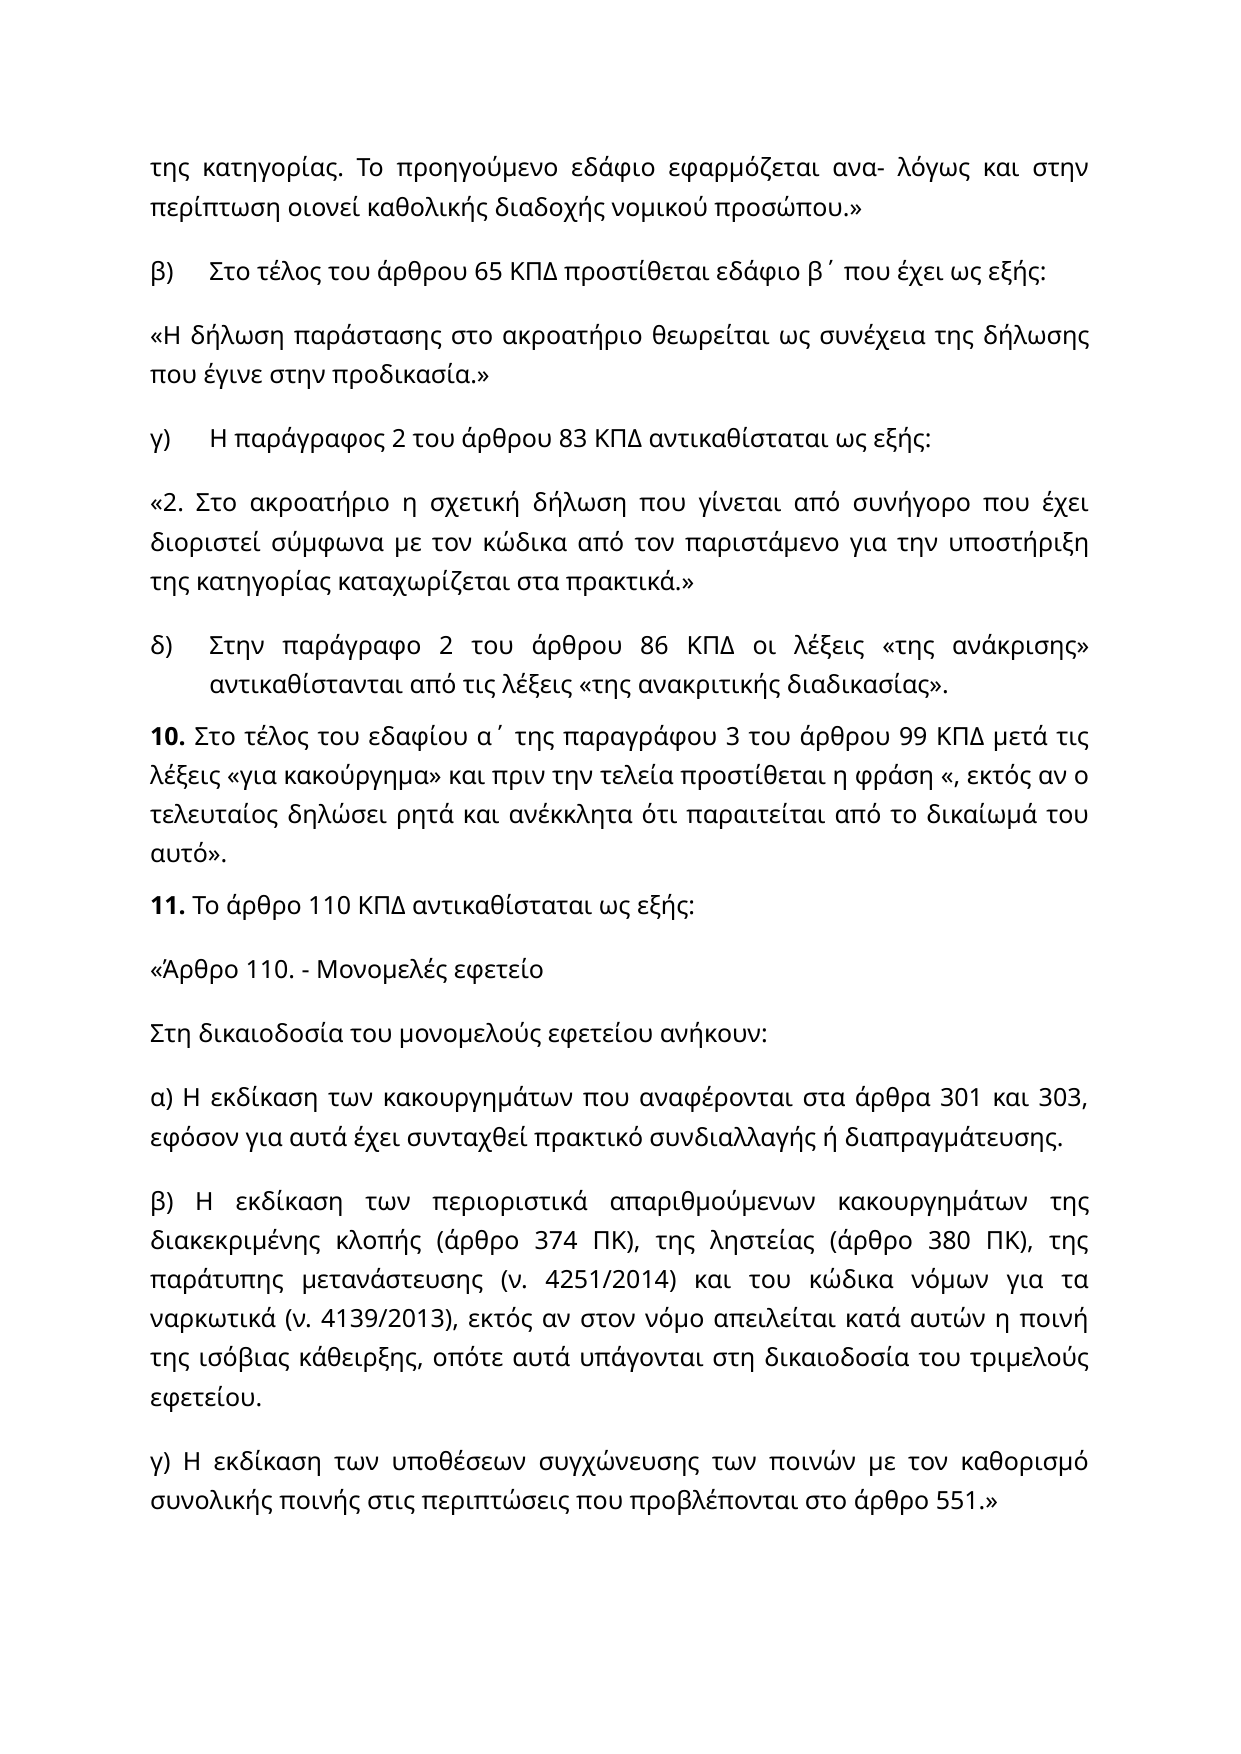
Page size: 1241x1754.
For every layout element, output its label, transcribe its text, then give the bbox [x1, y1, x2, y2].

text «Άρθρο 110. - Μονομελές εφετείο [150, 952, 1090, 986]
text β) Η εκδίκαση των περιοριστικά απαριθμούμενων κακουργημάτων της διακεκριμένης κλοπής (άρθρο 374 ΠΚ), της ληστείας (άρθρο 380 ΠΚ), της παράτυπης μετανάστευσης (ν. 4251/2014) και του κώδικα νόμων για τα ναρκωτικά (ν. 4139/2013), εκτός αν στον νόμο απειλείται κατά αυτών η ποινή της ισόβιας κάθειρξης, οπότε αυτά υπάγονται στη δικαιοδοσία του τριμελούς εφετείου. [150, 1183, 1090, 1413]
text γ) Η εκδίκαση των υποθέσεων συγχώνευσης των ποινών με τον καθορισμό συνολικής ποινής στις περιπτώσεις που προβλέπονται στο άρθρο 551.» [150, 1443, 1090, 1517]
list β) Στο τέλος του άρθρου 65 ΚΠΔ προστίθεται εδάφιο β΄ που έχει ως εξής: [150, 253, 1090, 287]
text 10. Στο τέλος του εδαφίου α΄ της παραγράφου 3 του άρθρου 99 ΚΠΔ μετά τις λέξεις «για κακούργημα» και πριν την τελεία προστίθεται η φράση «, εκτός αν ο τελευταίος δηλώσει ρητά και ανέκκλητα ότι παραιτείται από το δικαίωμά του αυτό». [150, 718, 1090, 870]
text «Η δήλωση παράστασης στο ακροατήριο θεωρείται ως συνέχεια της δήλωσης που έγινε στην προδικασία.» [150, 317, 1090, 391]
text της κατηγορίας. Το προηγούμενο εδάφιο εφαρμόζεται ανα- λόγως και στην περίπτωση οιονεί καθολικής διαδοχής νομικού προσώπου.» [150, 150, 1090, 223]
text «2. Στο ακροατήριο η σχετική δήλωση που γίνεται από συνήγορο που έχει διοριστεί σύμφωνα με τον κώδικα από τον παριστάμενο για την υποστήριξη της κατηγορίας καταχωρίζεται στα πρακτικά.» [150, 485, 1090, 597]
text α) Η εκδίκαση των κακουργημάτων που αναφέρονται στα άρθρα 301 και 303, εφόσον για αυτά έχει συνταχθεί πρακτικό συνδιαλλαγής ή διαπραγμάτευσης. [150, 1080, 1090, 1153]
text Στη δικαιοδοσία του μονομελούς εφετείου ανήκουν: [150, 1016, 1090, 1050]
list γ) Η παράγραφος 2 του άρθρου 83 ΚΠΔ αντικαθίσταται ως εξής: [150, 421, 1090, 455]
list δ) Στην παράγραφο 2 του άρθρου 86 ΚΠΔ οι λέξεις «της ανάκρισης» αντικαθίστανται από τις λέξεις «της ανακριτικής διαδικασίας». [150, 627, 1090, 701]
text 11. Το άρθρο 110 ΚΠΔ αντικαθίσταται ως εξής: [150, 887, 1090, 922]
